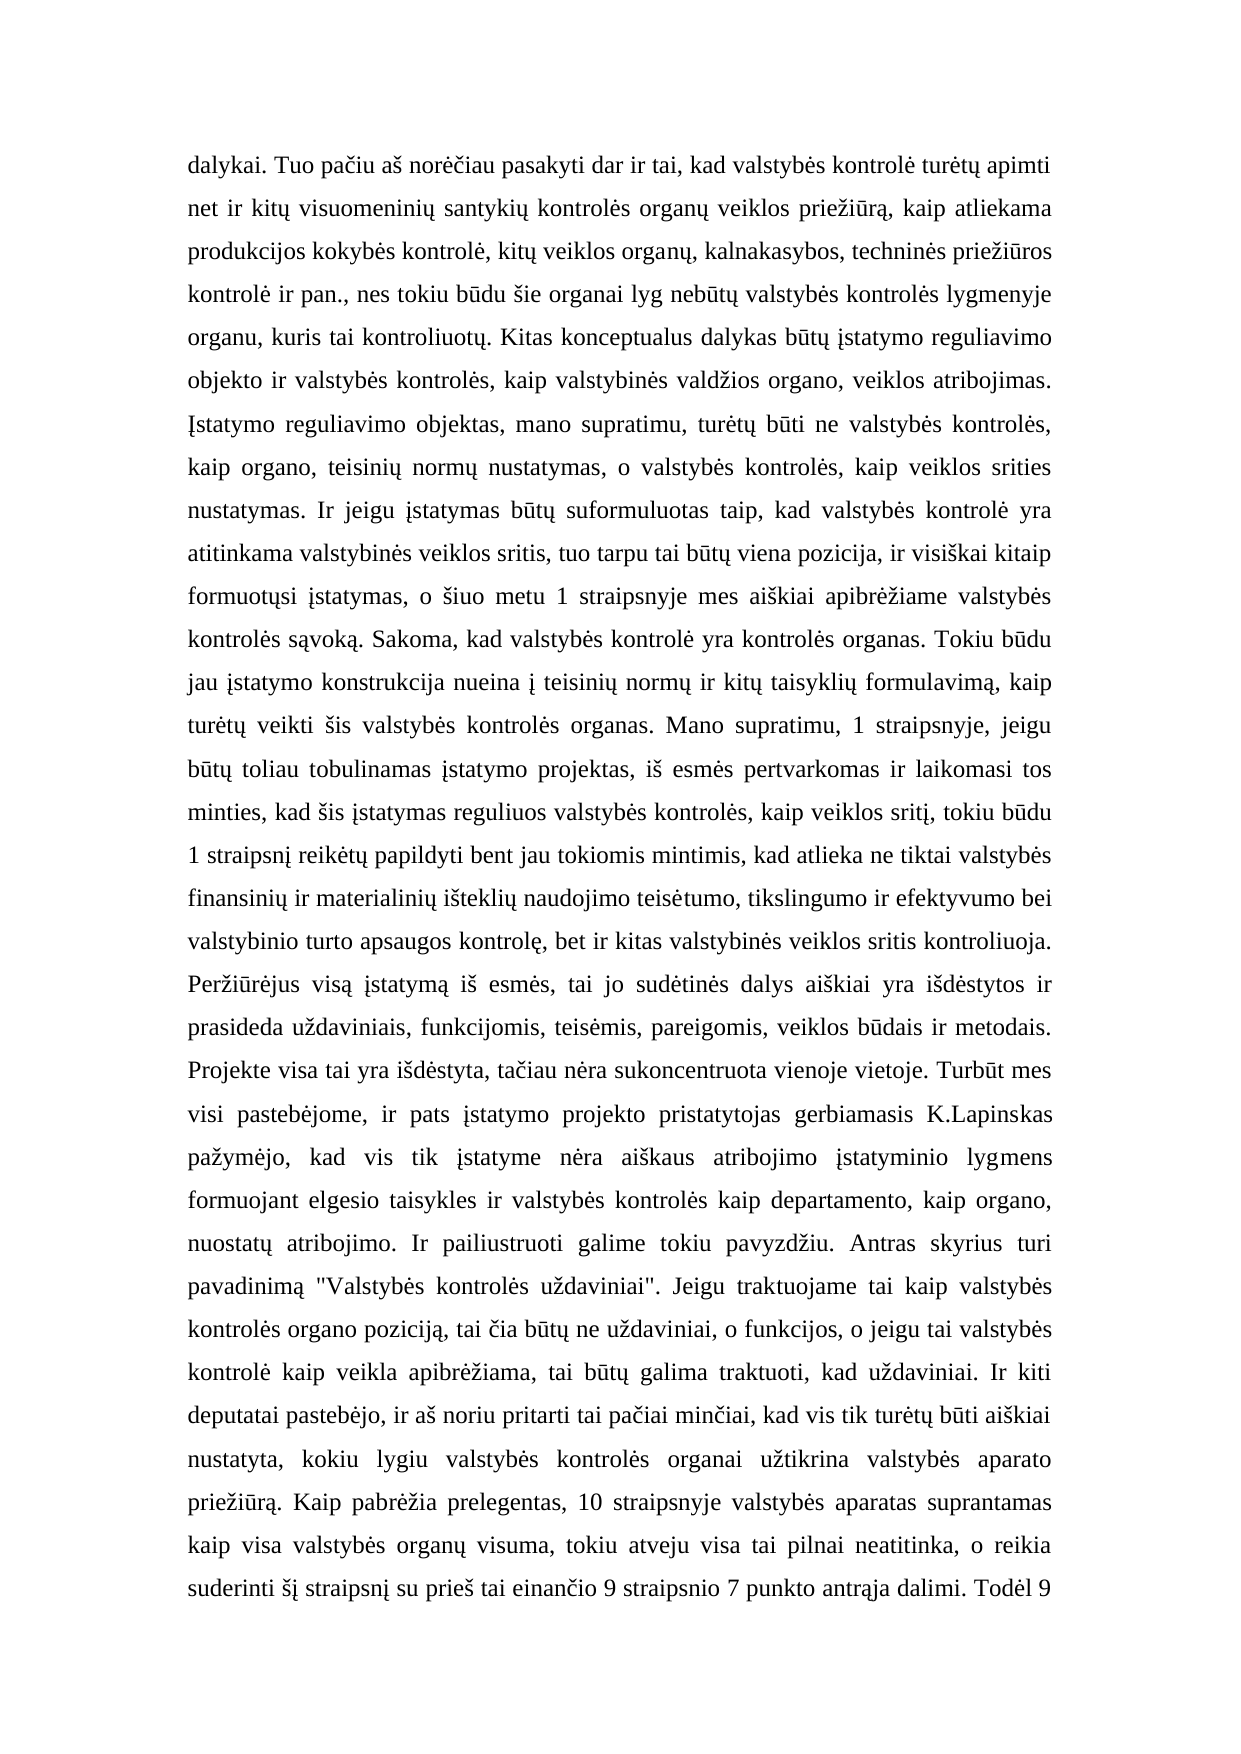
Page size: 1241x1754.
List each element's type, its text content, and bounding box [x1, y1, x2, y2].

text dalykai. Tuo pačiu aš norėčiau pasakyti dar ir tai, kad valstybės kontrolė turėtų apimti net ir kitų visuomeninių santykių kontrolės organų veiklos priežiūrą, kaip atliekama produkcijos kokybės kontrolė, kitų veiklos orga­nų, kalnakasybos, techninės priežiūros kontrolė ir pan., nes tokiu būdu šie organai lyg nebūtų valstybės kontrolės lygmenyje organu, kuris tai kontro­liuotų. Kitas konceptualus dalykas būtų įstatymo reguliavimo objekto ir valstybės kontrolės, kaip valstybinės valdžios organo, veiklos atribojimas. Įstatymo reguliavimo objektas, mano supratimu, turėtų būti ne valstybės kontrolės, kaip organo, teisinių normų nustatymas, o valstybės kontrolės, kaip veiklos srities nustatymas. Ir jeigu įstatymas būtų suformuluotas taip, kad valstybės kontrolė yra atitinkama valstybinės veiklos sritis, tuo tarpu tai būtų viena pozicija, ir visiškai kitaip formuotųsi įstatymas, o šiuo metu 1 straipsnyje mes aiškiai apibrėžiame valstybės kontrolės sąvoką. Sakoma, kad valstybės kontrolė yra kontrolės organas. Tokiu būdu jau įstatymo konstruk­cija nueina į teisinių normų ir kitų taisyklių formulavimą, kaip turėtų veikti šis valstybės kontrolės organas. Mano supratimu, 1 straipsnyje, jeigu būtų toliau tobulinamas įstatymo projektas, iš esmės pertvarkomas ir laikomasi tos minties, kad šis įstatymas reguliuos valstybės kontrolės, kaip veiklos sritį, tokiu būdu 1 straipsnį reikėtų papildyti bent jau tokiomis mintimis, kad atlieka ne tiktai valstybės finansinių ir materialinių išteklių naudojimo teisė­tumo, tikslingumo ir efektyvumo bei valstybinio turto apsaugos kontrolę, bet ir kitas valstybinės veiklos sritis kontroliuoja. Peržiūrėjus visą įstatymą iš esmės, tai jo sudėtinės dalys aiškiai yra išdėstytos ir prasideda uždaviniais, funkcijomis, teisėmis, pareigomis, veiklos būdais ir metodais. Projekte visa tai yra išdėstyta, tačiau nėra sukoncentruota vienoje vietoje. Turbūt mes visi pastebėjome, ir pats įstatymo projekto pristatytojas gerbiamasis K.Lapins­kas pažymėjo, kad vis tik įstatyme nėra aiškaus atribojimo įstatyminio lyg­mens formuojant elgesio taisykles ir valstybės kontrolės kaip departamento, kaip organo, nuostatų atribojimo. Ir pailiustruoti galime tokiu pavyzdžiu. Antras skyrius turi pavadinimą "Valstybės kontrolės uždaviniai". Jeigu trak­tuojame tai kaip valstybės kontrolės organo poziciją, tai čia būtų ne uždavi­niai, o funkcijos, o jeigu tai valstybės kontrolė kaip veikla apibrėžiama, tai būtų galima traktuoti, kad uždaviniai. Ir kiti deputatai pastebėjo, ir aš noriu pritarti tai pačiai minčiai, kad vis tik turėtų būti aiškiai nustatyta, kokiu lygiu valstybės kontrolės organai užtikrina valstybės aparato priežiūrą. Kaip pab­rėžia prelegentas, 10 straipsnyje valstybės aparatas suprantamas kaip visa valstybės organų visuma, tokiu atveju visa tai pilnai neatitinka, o reikia suderinti šį straipsnį su prieš tai einančio 9 straipsnio 7 punkto antrąja dalimi. Todėl 9 [187, 150, 1053, 1602]
